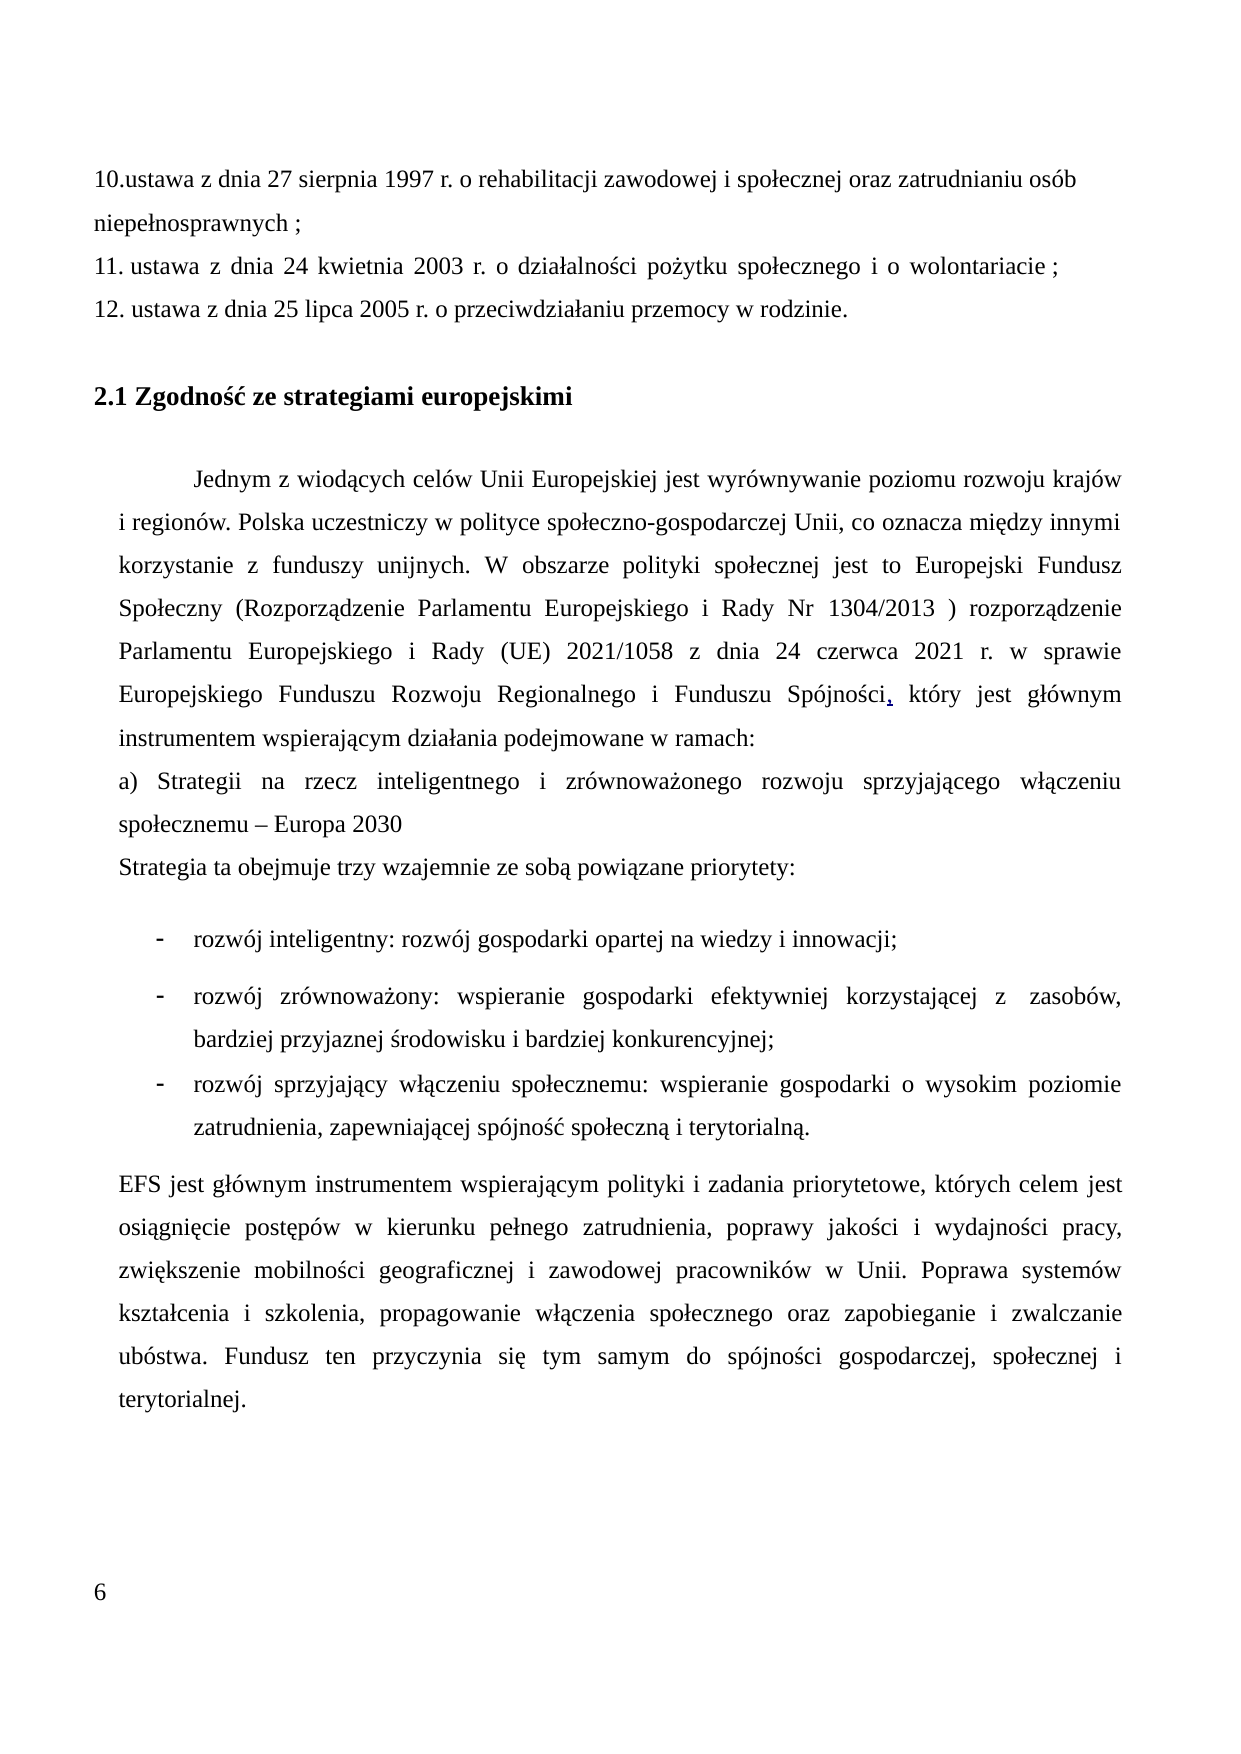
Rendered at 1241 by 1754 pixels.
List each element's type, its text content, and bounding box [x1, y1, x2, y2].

list rozwój zrównoważony: wspieranie gospodarki efektywniej korzystającej z zasobów, bardziej przyjaznej środowisku i bardziej konkurencyjnej; [156, 981, 1122, 1053]
text Strategia ta obejmuje trzy wzajemnie ze sobą powiązane priorytety: [118, 852, 1159, 881]
text a) Strategii na rzecz inteligentnego i zrównoważonego rozwoju sprzyjającego włączeniu społecznemu – Europa 2030 [118, 766, 1122, 838]
list 11. ustawa z dnia 24 kwietnia 2003 r. o działalności pożytku społecznego i o wolontariacie ; [94, 251, 1159, 280]
text Jednym z wiodących celów Unii Europejskiej jest wyrównywanie poziomu rozwoju krajów i regionów. Polska uczestniczy w polityce społeczno-gospodarczej Unii, co oznacza między innymi korzystanie z funduszy unijnych. W obszarze polityki społecznej jest to Europejski Fundusz Społeczny (Rozporządzenie Parlamentu Europejskiego i Rady Nr 1304/2013 ) rozporządzenie Parlamentu Europejskiego i Rady (UE) 2021/1058 z dnia 24 czerwca 2021 r. w sprawie Europejskiego Funduszu Rozwoju Regionalnego i Funduszu Spójności, który jest głównym instrumentem wspierającym działania podejmowane w ramach: [118, 464, 1122, 751]
list 10.ustawa z dnia 27 sierpnia 1997 r. o rehabilitacji zawodowej i społecznej oraz zatrudnianiu osób niepełnosprawnych ; [94, 164, 1159, 236]
list 12. ustawa z dnia 25 lipca 2005 r. o przeciwdziałaniu przemocy w rodzinie. [94, 294, 1159, 323]
list rozwój sprzyjający włączeniu społecznemu: wspieranie gospodarki o wysokim poziomie zatrudnienia, zapewniającej spójność społeczną i terytorialną. [156, 1069, 1122, 1141]
text 2.1 Zgodność ze strategiami europejskimi [94, 380, 1153, 411]
list rozwój inteligentny: rozwój gospodarki opartej na wiedzy i innowacji; [156, 924, 1159, 952]
text EFS jest głównym instrumentem wspierającym polityki i zadania priorytetowe, których celem jest osiągnięcie postępów w kierunku pełnego zatrudnienia, poprawy jakości i wydajności pracy, zwiększenie mobilności geograficznej i zawodowej pracowników w Unii. Poprawa systemów kształcenia i szkolenia, propagowanie włączenia społecznego oraz zapobieganie i zwalczanie ubóstwa. Fundusz ten przyczynia się tym samym do spójności gospodarczej, społecznej i terytorialnej. [118, 1169, 1122, 1413]
